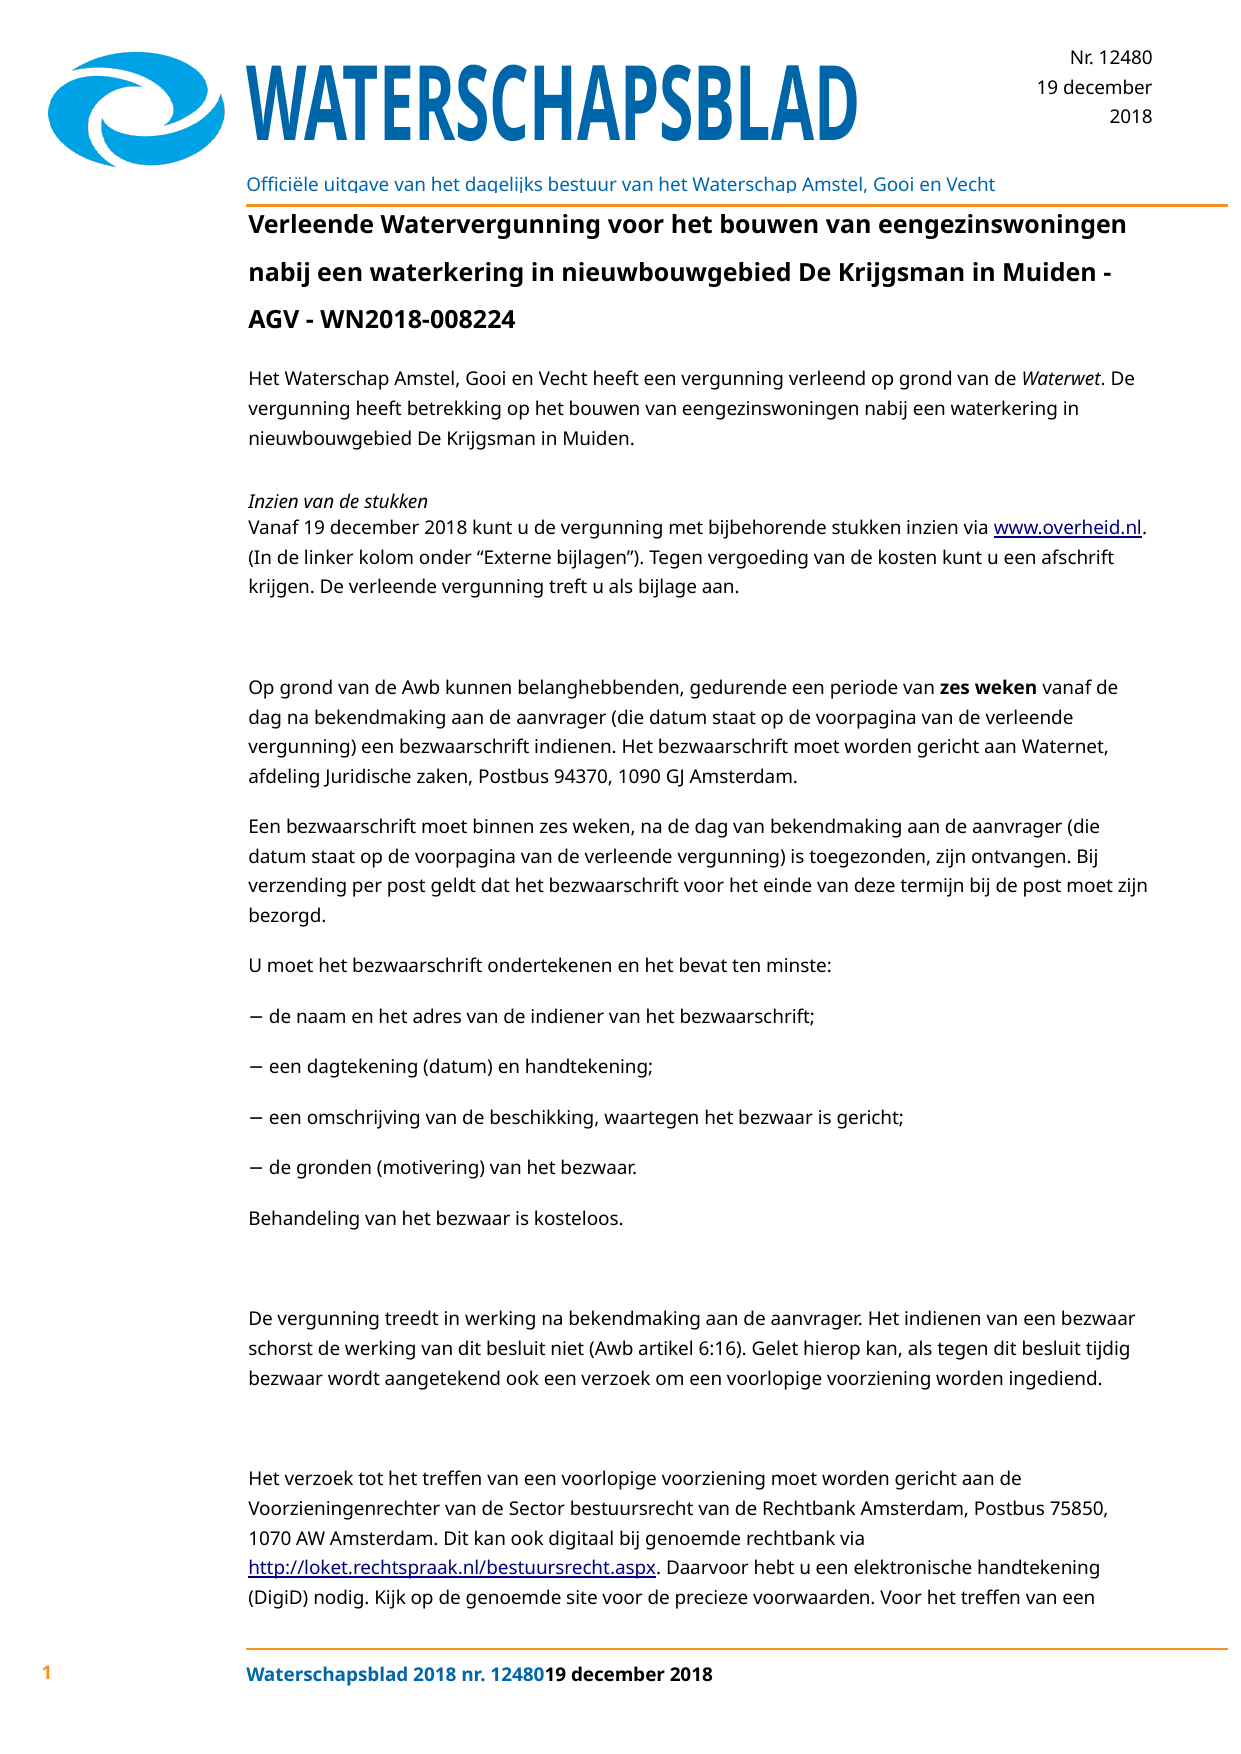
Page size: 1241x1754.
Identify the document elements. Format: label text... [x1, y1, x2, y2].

text − de gronden (motivering) van het bezwaar. [248, 1154, 1152, 1180]
text Vanaf 19 december 2018 kunt u de vergunning met bijbehorende stukken inzien via www.overheid.nl. (In de linker kolom onder “Externe bijlagen”). Tegen vergoeding van de kosten kunt u een afschrift krijgen. De verleende vergunning treft u als bijlage aan. [248, 514, 1152, 599]
text Verleende Watervergunning voor het bouwen van eengezinswoningen nabij een waterkering in nieuwbouwgebied De Krijgsman in Muiden - AGV - WN2018-008224 [248, 207, 1152, 336]
text Inzien van de stukken [248, 489, 1152, 514]
text Behandeling van het bezwaar is kosteloos. [248, 1205, 1152, 1231]
text De vergunning treedt in werking na bekendmaking aan de aanvrager. Het indienen van een bezwaar schorst de werking van dit besluit niet (Awb artikel 6:16). Gelet hierop kan, als tegen dit besluit tijdig bezwaar wordt aangetekend ook een verzoek om een voorlopige voorziening worden ingediend. [248, 1306, 1152, 1391]
text − een omschrijving van de beschikking, waartegen het bezwaar is gericht; [248, 1104, 1152, 1130]
text Op grond van de Awb kunnen belanghebbenden, gedurende een periode van zes weken vanaf de dag na bekendmaking aan de aanvrager (die datum staat op de voorpagina van de verleende vergunning) een bezwaarschrift indienen. Het bezwaarschrift moet worden gericht aan Waternet, afdeling Juridische zaken, Postbus 94370, 1090 GJ Amsterdam. [248, 674, 1152, 789]
text Het verzoek tot het treffen van een voorlopige voorziening moet worden gericht aan de Voorzieningenrechter van de Sector bestuursrecht van de Rechtbank Amsterdam, Postbus 75850, 1070 AW Amsterdam. Dit kan ook digitaal bij genoemde rechtbank via http://loket.rechtspraak.nl/bestuursrecht.aspx. Daarvoor hebt u een elektronische handtekening (DigiD) nodig. Kijk op de genoemde site voor de precieze voorwaarden. Voor het treffen van een [248, 1466, 1152, 1610]
text Het Waterschap Amstel, Gooi en Vecht heeft een vergunning verleend op grond van de Waterwet. De vergunning heeft betrekking op het bouwen van eengezinswoningen nabij een waterkering in nieuwbouwgebied De Krijgsman in Muiden. [248, 366, 1152, 450]
text Een bezwaarschrift moet binnen zes weken, na de dag van bekendmaking aan de aanvrager (die datum staat op de voorpagina van de verleende vergunning) is toegezonden, zijn ontvangen. Bij verzending per post geldt dat het bezwaarschrift voor het einde van deze termijn bij de post moet zijn bezorgd. [248, 813, 1152, 928]
text − de naam en het adres van de indiener van het bezwaarschrift; [248, 1003, 1152, 1029]
text − een dagtekening (datum) en handtekening; [248, 1053, 1152, 1079]
picture [41, 47, 231, 172]
text U moet het bezwaarschrift ondertekenen en het bevat ten minste: [248, 953, 1152, 978]
